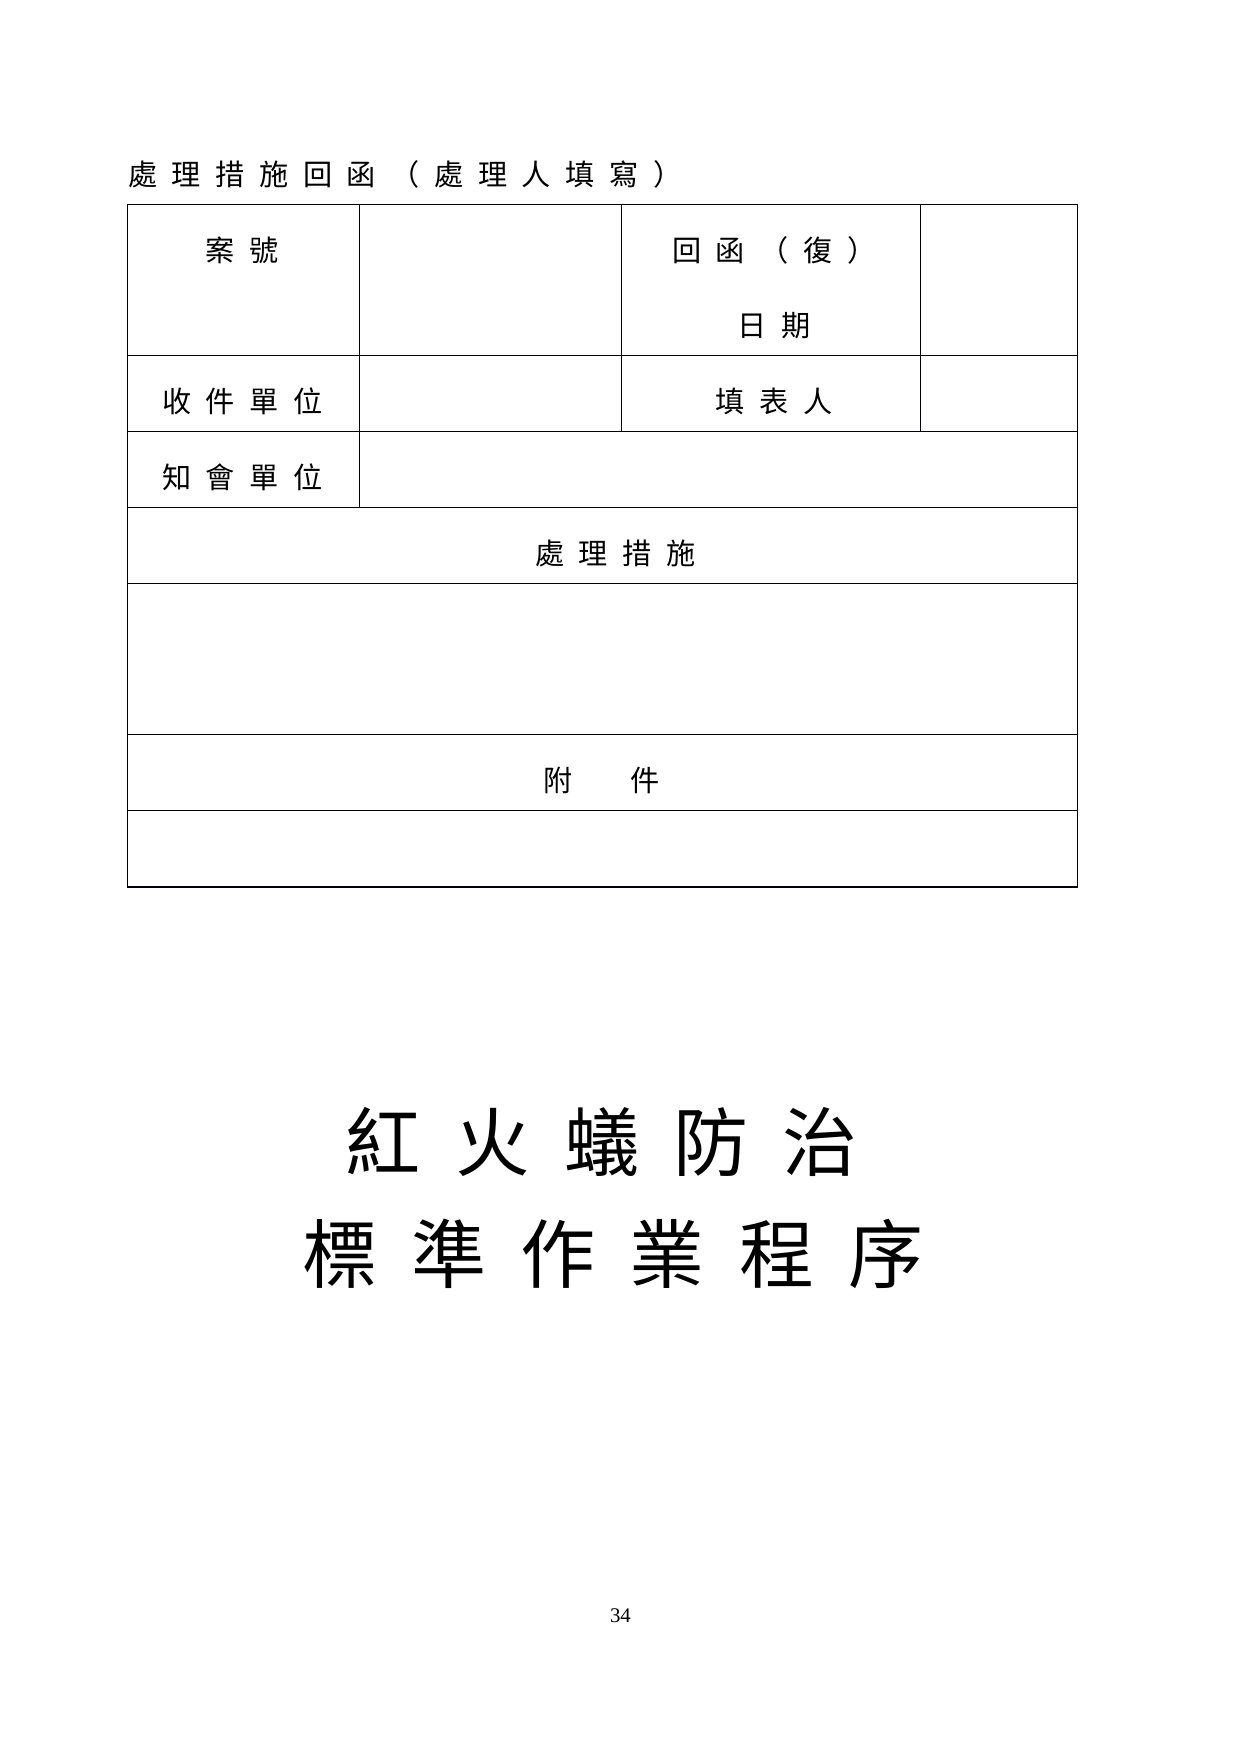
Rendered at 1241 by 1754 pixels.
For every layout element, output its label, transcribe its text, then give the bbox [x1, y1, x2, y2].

table_header 回函（復）日期 [622, 205, 920, 355]
table_cell 附 件 [128, 735, 1077, 810]
table_cell 知會單位 [128, 432, 359, 507]
table_header 案號 [128, 205, 359, 355]
text 標 準 作 業 程 序 [128, 1187, 1112, 1300]
table_header [360, 205, 621, 355]
table_cell [128, 584, 1077, 734]
table_cell [360, 432, 1077, 507]
table_cell 處理措施 [128, 508, 1077, 583]
table_cell 收件單位 [128, 356, 359, 431]
table_header [921, 205, 1077, 355]
table_cell [360, 356, 621, 431]
table_cell [921, 356, 1077, 431]
text 處理措施回函（處理人填寫） [128, 129, 1112, 204]
table_cell 填表人 [622, 356, 920, 431]
text 紅 火 蟻 防 治 [128, 1075, 1112, 1187]
table_cell [128, 811, 1077, 886]
